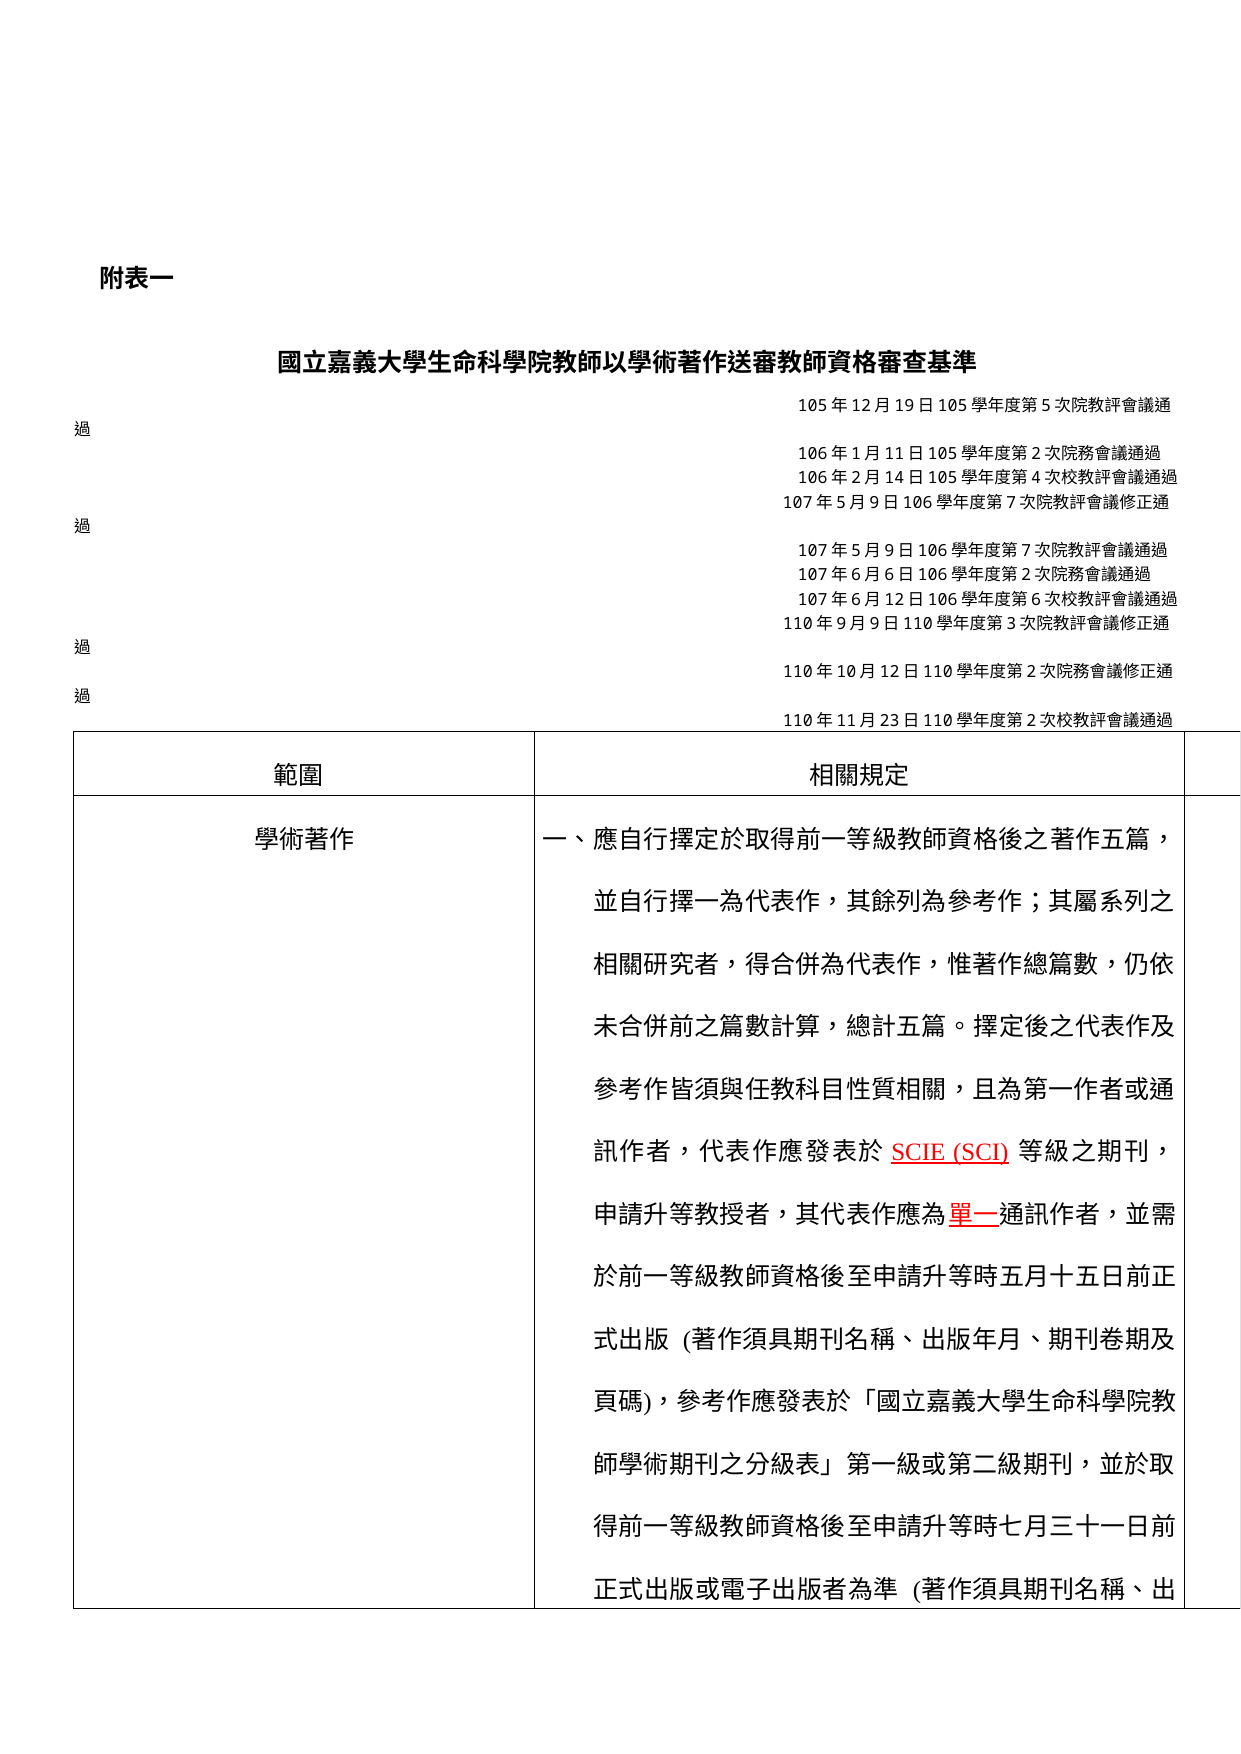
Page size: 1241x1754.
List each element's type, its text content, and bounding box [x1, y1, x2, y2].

text 110年9月9日110學年度第3次院教評會議修正通過 [74, 610, 1181, 658]
text 106年2月14日105學年度第4次校教評會議通過 [74, 464, 1181, 489]
text 110年10月12日110學年度第2次院務會議修正通過 [74, 658, 1181, 707]
text 107年6月6日106學年度第2次院務會議通過 [74, 561, 1181, 586]
table_cell [1185, 796, 1240, 1608]
text 105年12月19日105學年度第5次院教評會議通過 [74, 392, 1181, 440]
table_header 相關規定 [535, 732, 1184, 794]
text 106年1月11日105學年度第2次院務會議通過 [74, 440, 1181, 464]
text 附表一 [74, 235, 1181, 298]
table_cell 學術著作 [74, 796, 534, 1608]
text 107年6月12日106學年度第6次校教評會議通過 [74, 586, 1181, 610]
table_header 範圍 [74, 732, 534, 794]
table_cell 一、應自行擇定於取得前一等級教師資格後之著作五篇，並自行擇一為代表作，其餘列為參考作；其屬系列之相關研究者，得合併為代表作，惟著作總篇數，仍依未合併前之篇數計算，總計五篇。擇定後之代表作及參考作皆須與任教科目性質相關，且為第一作者或通訊作者，代表作應發表於SCIE (SCI) 等級之期刊， 申請升等教授者，其代表作應為單一通訊作者，並需於前一等級教師資格後至申請升等時五月十五日前正式出版 (著作須具期刊名稱、出版年月、期刊卷期及頁碼)，參考作應發表於「國立嘉義大學生命科學院教師學術期刊之分級表」第一級或第二級期刊，並於取得前一等級教師資格後至申請升等時七月三十一日前正式出版或電子出版者為準 (著作須具期刊名稱、出 [535, 796, 1184, 1608]
text 國立嘉義大學生命科學院教師以學術著作送審教師資格審查基準 [74, 319, 1181, 381]
text 107年5月9日106學年度第7次院教評會議通過 [74, 537, 1181, 561]
text 110年11月23日110學年度第2次校教評會議通過 [74, 707, 1181, 731]
text 107年5月9日106學年度第7次院教評會議修正通過 [74, 489, 1181, 537]
table_header [1185, 732, 1240, 794]
